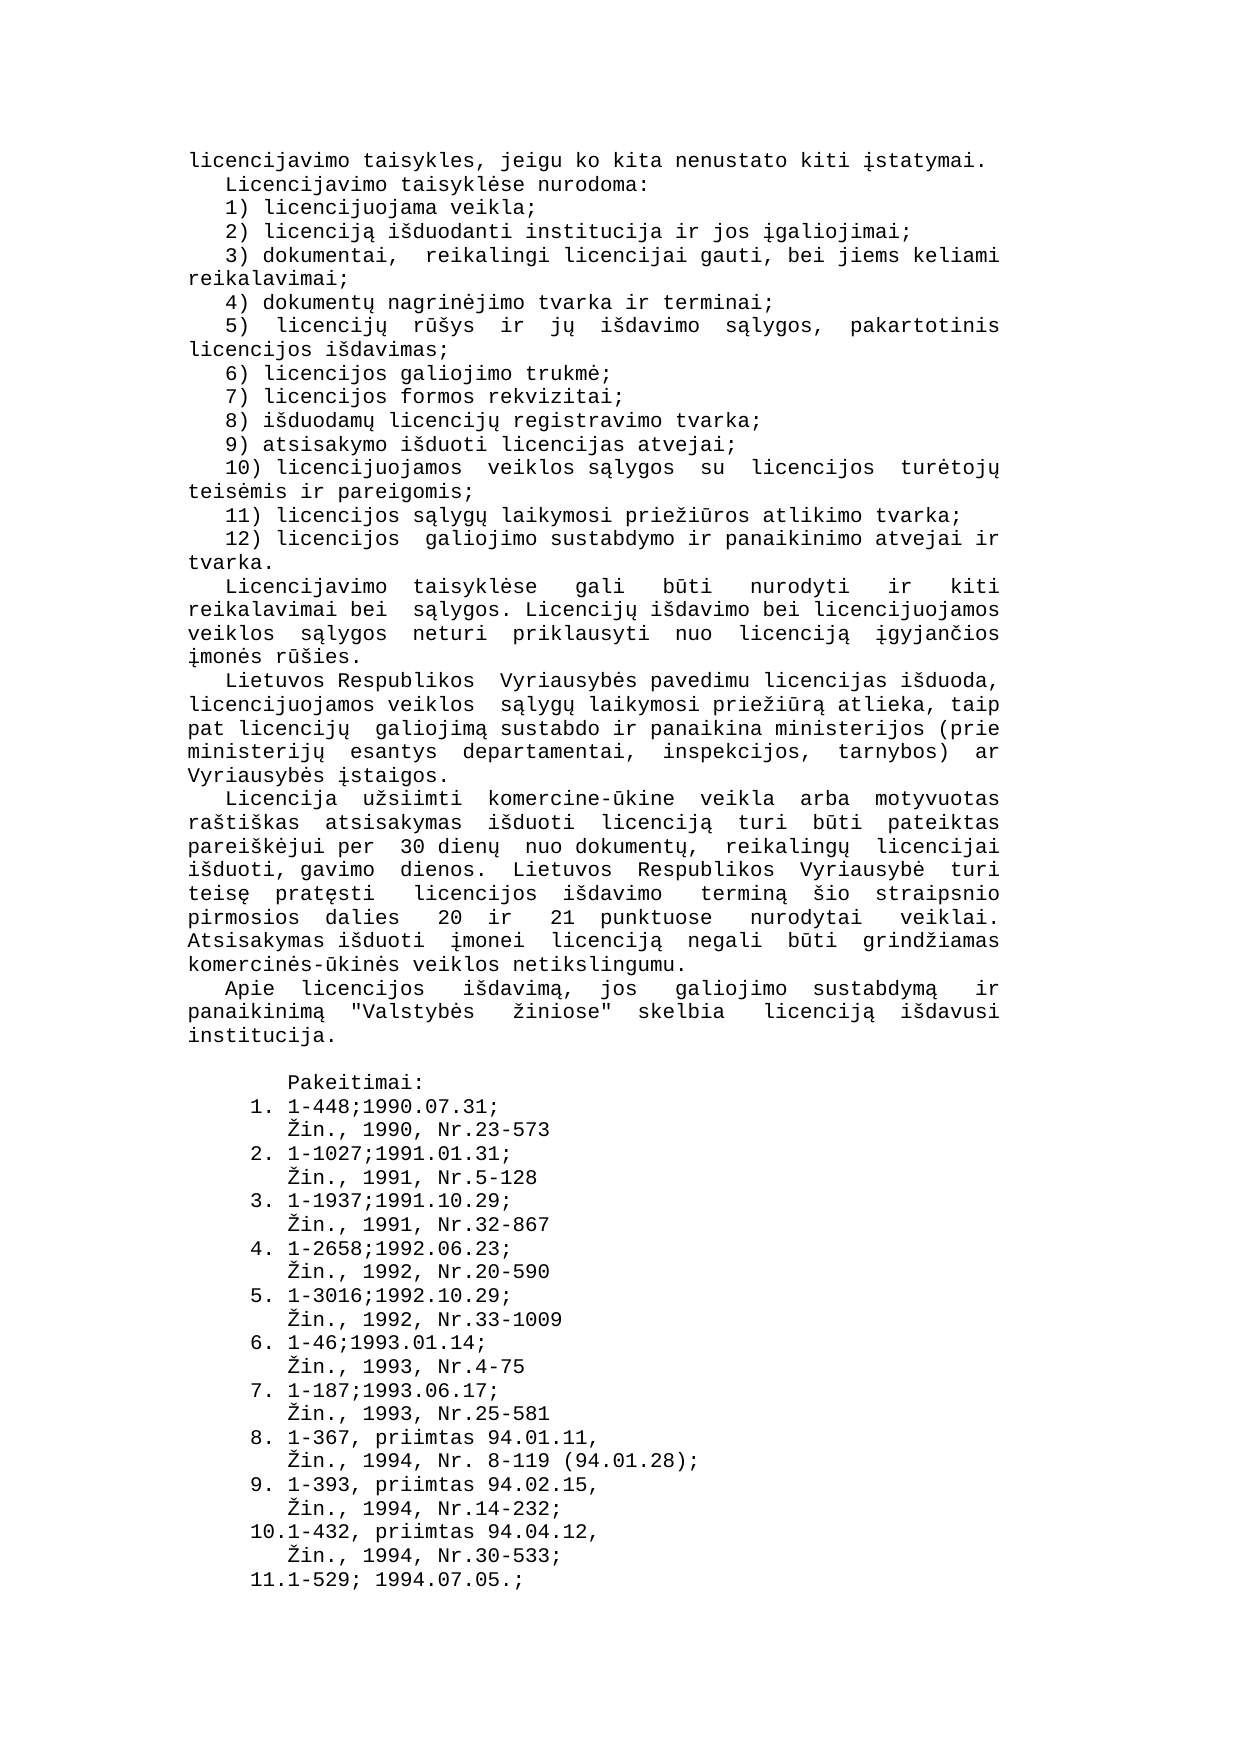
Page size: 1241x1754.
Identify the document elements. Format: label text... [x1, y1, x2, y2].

text veiklos sąlygos neturi priklausyti nuo licenciją įgyjančios [187, 623, 1053, 647]
text 5) licencijų rūšys ir jų išdavimo sąlygos, pakartotinis [187, 316, 1053, 339]
text Atsisakymas išduoti įmonei licenciją negali būti grindžiamas [187, 930, 1053, 954]
text licencijuojamos veiklos sąlygų laikymosi priežiūrą atlieka, taip [187, 694, 1053, 717]
text pirmosios dalies 20 ir 21 punktuose nurodytai veiklai. [187, 907, 1053, 930]
text Licencijavimo taisyklėse gali būti nurodyti ir kiti [187, 576, 1053, 599]
text 11) licencijos sąlygų laikymosi priežiūros atlikimo tvarka; [187, 505, 1053, 528]
text Pakeitimai: [187, 1072, 1053, 1096]
text Žin., 1991, Nr.32-867 [187, 1214, 1053, 1238]
text 4. 1-2658;1992.06.23; [187, 1238, 1053, 1261]
text 1. 1-448;1990.07.31; [187, 1096, 1053, 1119]
text 7) licencijos formos rekvizitai; [187, 386, 1053, 410]
text 8. 1-367, priimtas 94.01.11, [187, 1427, 1053, 1451]
text raštiškas atsisakymas išduoti licenciją turi būti pateiktas [187, 812, 1053, 836]
text pat licencijų galiojimą sustabdo ir panaikina ministerijos (prie [187, 717, 1053, 741]
text 12) licencijos galiojimo sustabdymo ir panaikinimo atvejai ir [187, 528, 1053, 552]
text Apie licencijos išdavimą, jos galiojimo sustabdymą ir [187, 978, 1053, 1001]
text Žin., 1994, Nr.30-533; [187, 1545, 1053, 1569]
text 10.1-432, priimtas 94.04.12, [187, 1521, 1053, 1545]
text Lietuvos Respublikos Vyriausybės pavedimu licencijas išduoda, [187, 670, 1053, 694]
text Žin., 1992, Nr.33-1009 [187, 1309, 1053, 1332]
text ministerijų esantys departamentai, inspekcijos, tarnybos) ar [187, 741, 1053, 765]
text išduoti, gavimo dienos. Lietuvos Respublikos Vyriausybė turi [187, 859, 1053, 883]
text įmonės rūšies. [187, 647, 1053, 670]
text 3) dokumentai, reikalingi licencijai gauti, bei jiems keliami [187, 244, 1053, 268]
text Žin., 1993, Nr.4-75 [187, 1356, 1053, 1379]
text 9. 1-393, priimtas 94.02.15, [187, 1474, 1053, 1498]
text Žin., 1991, Nr.5-128 [187, 1167, 1053, 1190]
text 3. 1-1937;1991.10.29; [187, 1190, 1053, 1214]
text reikalavimai bei sąlygos. Licencijų išdavimo bei licencijuojamos [187, 599, 1053, 623]
text teisėmis ir pareigomis; [187, 481, 1053, 505]
text pareiškėjui per 30 dienų nuo dokumentų, reikalingų licencijai [187, 836, 1053, 859]
text tvarka. [187, 552, 1053, 576]
text 2. 1-1027;1991.01.31; [187, 1143, 1053, 1167]
text 5. 1-3016;1992.10.29; [187, 1285, 1053, 1309]
text Žin., 1993, Nr.25-581 [187, 1403, 1053, 1427]
text 4) dokumentų nagrinėjimo tvarka ir terminai; [187, 292, 1053, 316]
text komercinės-ūkinės veiklos netikslingumu. [187, 954, 1053, 978]
text 2) licenciją išduodanti institucija ir jos įgaliojimai; [187, 221, 1053, 244]
text Vyriausybės įstaigos. [187, 765, 1053, 788]
text Žin., 1994, Nr. 8-119 (94.01.28); [187, 1451, 1053, 1474]
text reikalavimai; [187, 268, 1053, 292]
text 10) licencijuojamos veiklos sąlygos su licencijos turėtojų [187, 457, 1053, 481]
text panaikinimą "Valstybės žiniose" skelbia licenciją išdavusi [187, 1001, 1053, 1025]
text 9) atsisakymo išduoti licencijas atvejai; [187, 434, 1053, 457]
text licencijos išdavimas; [187, 339, 1053, 363]
text 6) licencijos galiojimo trukmė; [187, 363, 1053, 386]
text Licencijavimo taisyklėse nurodoma: [187, 174, 1053, 197]
text 11.1-529; 1994.07.05.; [187, 1569, 1053, 1592]
text 6. 1-46;1993.01.14; [187, 1332, 1053, 1356]
text 7. 1-187;1993.06.17; [187, 1379, 1053, 1403]
text Žin., 1994, Nr.14-232; [187, 1498, 1053, 1521]
text 1) licencijuojama veikla; [187, 197, 1053, 221]
text 8) išduodamų licencijų registravimo tvarka; [187, 410, 1053, 434]
text teisę pratęsti licencijos išdavimo terminą šio straipsnio [187, 883, 1053, 907]
text licencijavimo taisykles, jeigu ko kita nenustato kiti įstatymai. [187, 150, 1053, 174]
text Licencija užsiimti komercine-ūkine veikla arba motyvuotas [187, 788, 1053, 812]
text Žin., 1992, Nr.20-590 [187, 1261, 1053, 1285]
text institucija. [187, 1025, 1053, 1048]
text Žin., 1990, Nr.23-573 [187, 1119, 1053, 1143]
